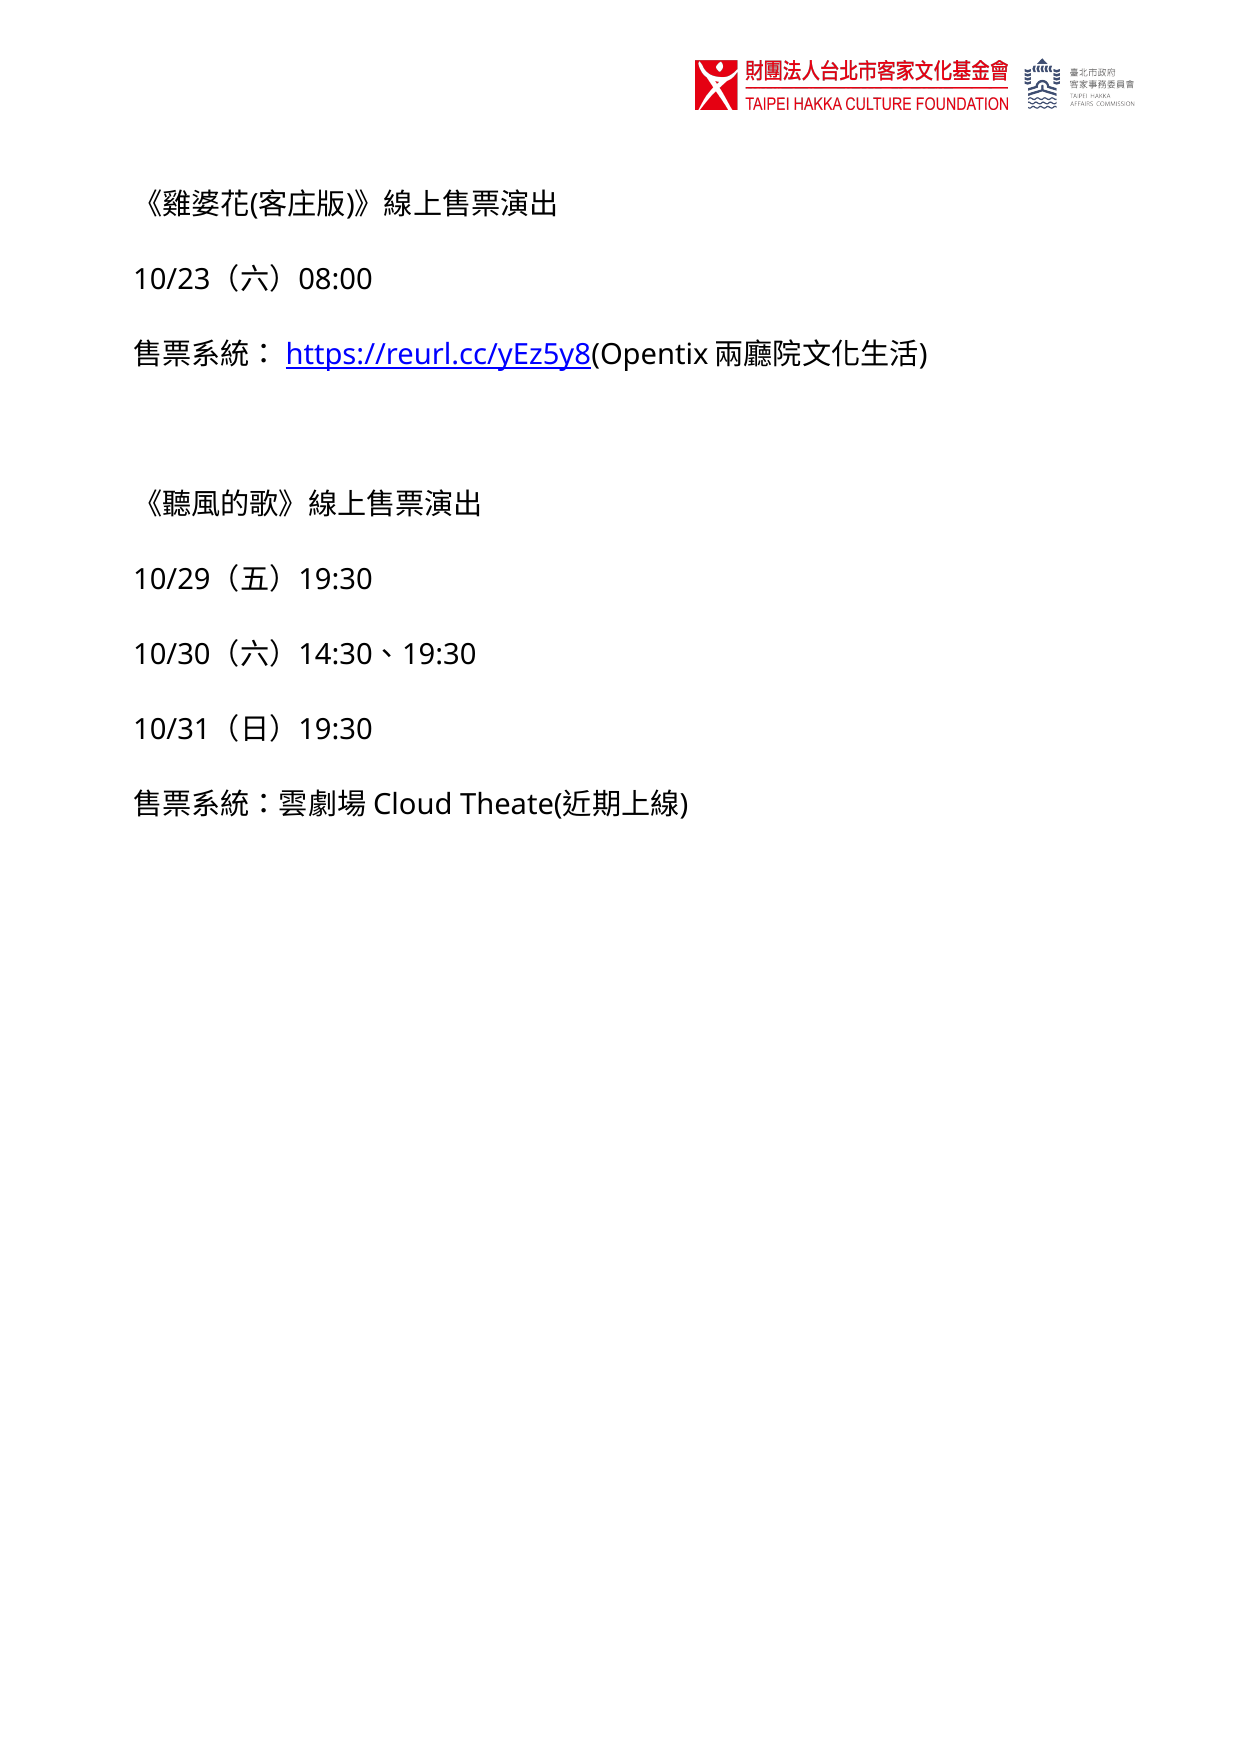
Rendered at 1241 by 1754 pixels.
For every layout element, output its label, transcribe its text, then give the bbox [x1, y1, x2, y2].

text 售票系統： https://reurl.cc/yEz5y8(Opentix兩廳院文化生活) [133, 314, 1122, 389]
text 10/29（五）19:30 [133, 539, 1122, 614]
text 《聽風的歌》線上售票演出 [133, 464, 1122, 539]
text 10/23（六）08:00 [133, 239, 1122, 314]
picture [695, 43, 1151, 127]
text 《雞婆花(客庄版)》線上售票演出 [133, 164, 1122, 239]
text 10/30（六）14:30、19:30 [133, 614, 1122, 689]
text 10/31（日）19:30 [133, 689, 1122, 764]
text 售票系統：雲劇場 Cloud Theate(近期上線) [133, 764, 1122, 839]
